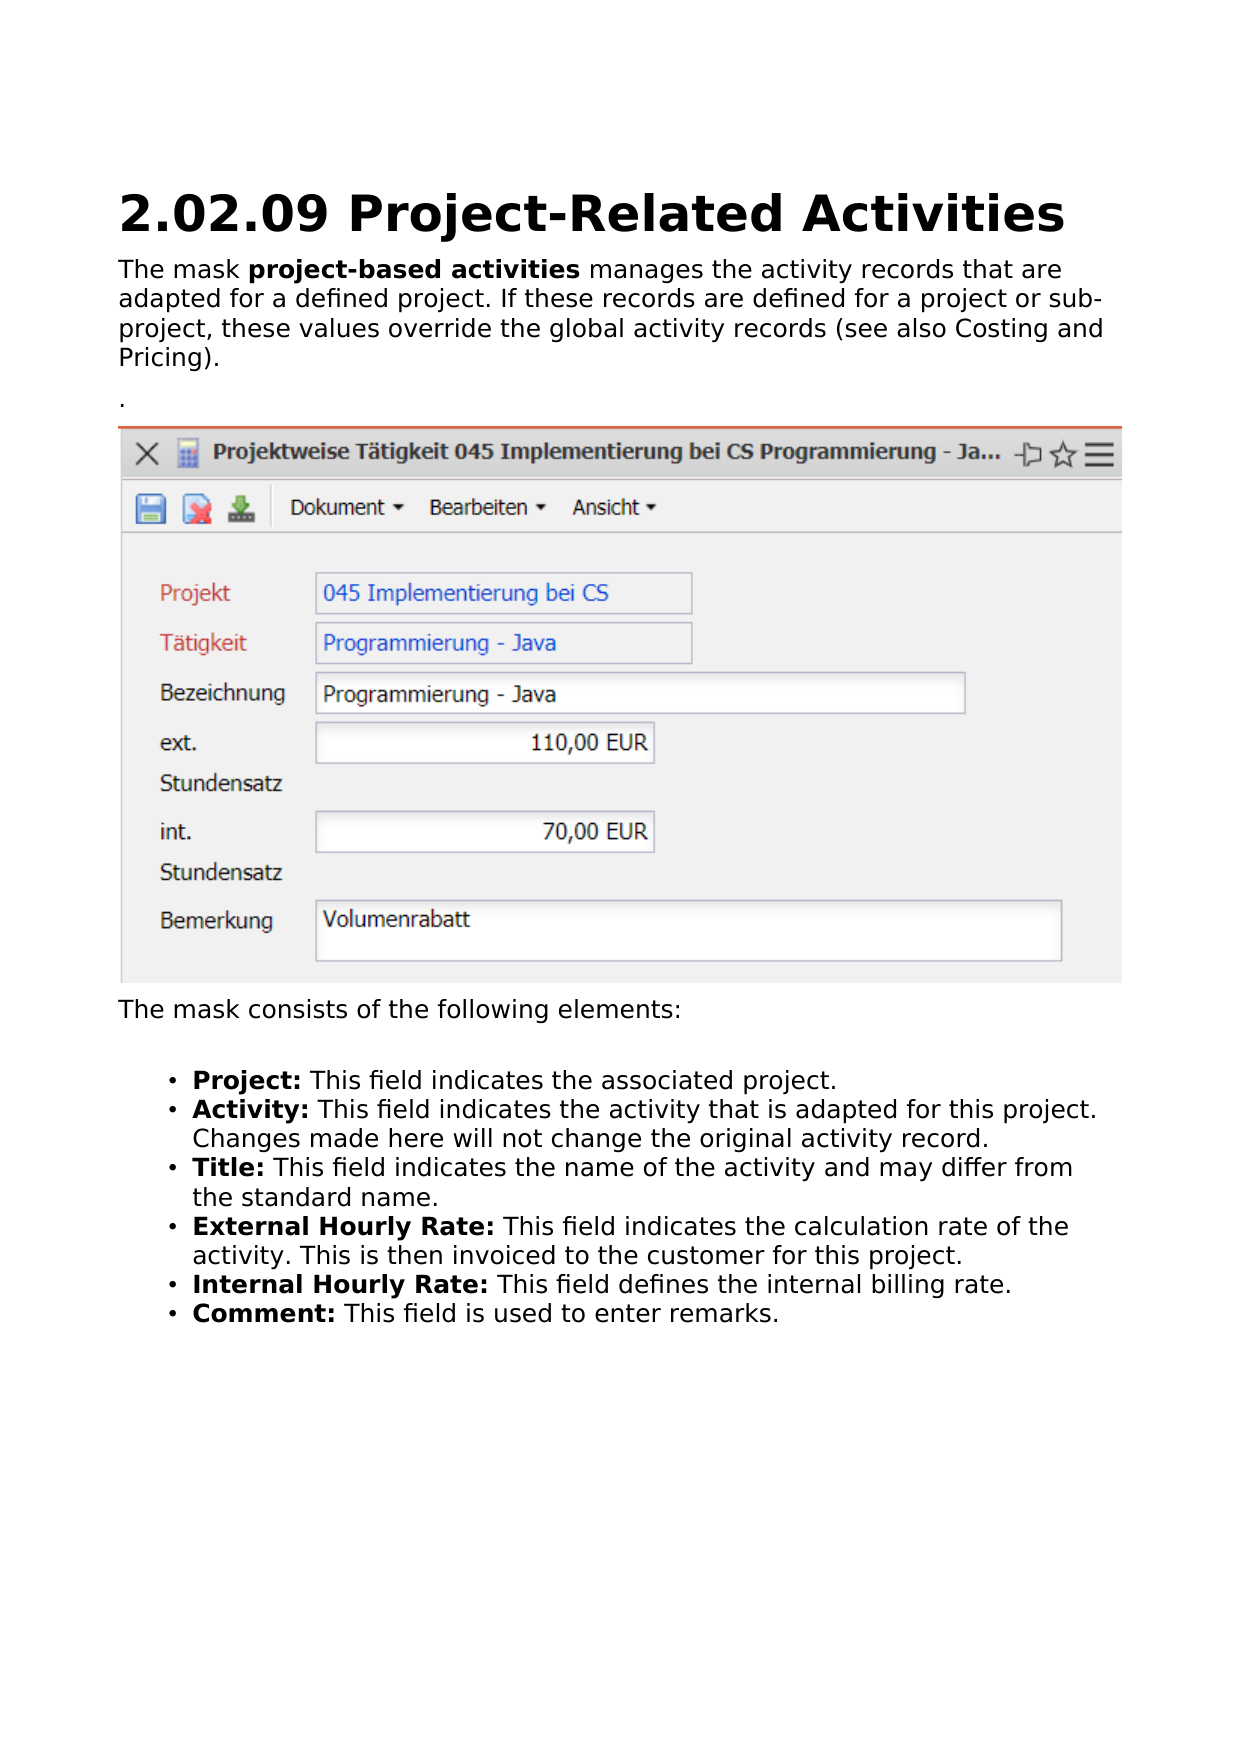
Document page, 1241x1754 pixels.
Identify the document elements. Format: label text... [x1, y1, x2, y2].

list Title: This field indicates the name of the activity and may differ from the standard name. [177, 1154, 1122, 1212]
picture [118, 426, 1123, 983]
list Project: This field indicates the associated project. [177, 1066, 1122, 1095]
list Activity: This field indicates the activity that is adapted for this project. Changes made here will not change the original activity record. [177, 1095, 1122, 1154]
list External Hourly Rate: This field indicates the calculation rate of the activity. This is then invoiced to the customer for this project. [177, 1212, 1122, 1270]
list Internal Hourly Rate: This field defines the internal billing rate. [177, 1270, 1122, 1299]
list Comment: This field is used to enter remarks. [177, 1299, 1122, 1329]
text The mask consists of the following elements: [118, 995, 1122, 1024]
subtitle 2.02.09 Project-Related Activities [118, 185, 1122, 243]
text The mask project-based activities manages the activity records that are adapted for a defined project. If these records are defined for a project or sub-project, these values override the global activity records (see also Costing and Pricing). [118, 256, 1122, 372]
text . [118, 385, 1122, 414]
